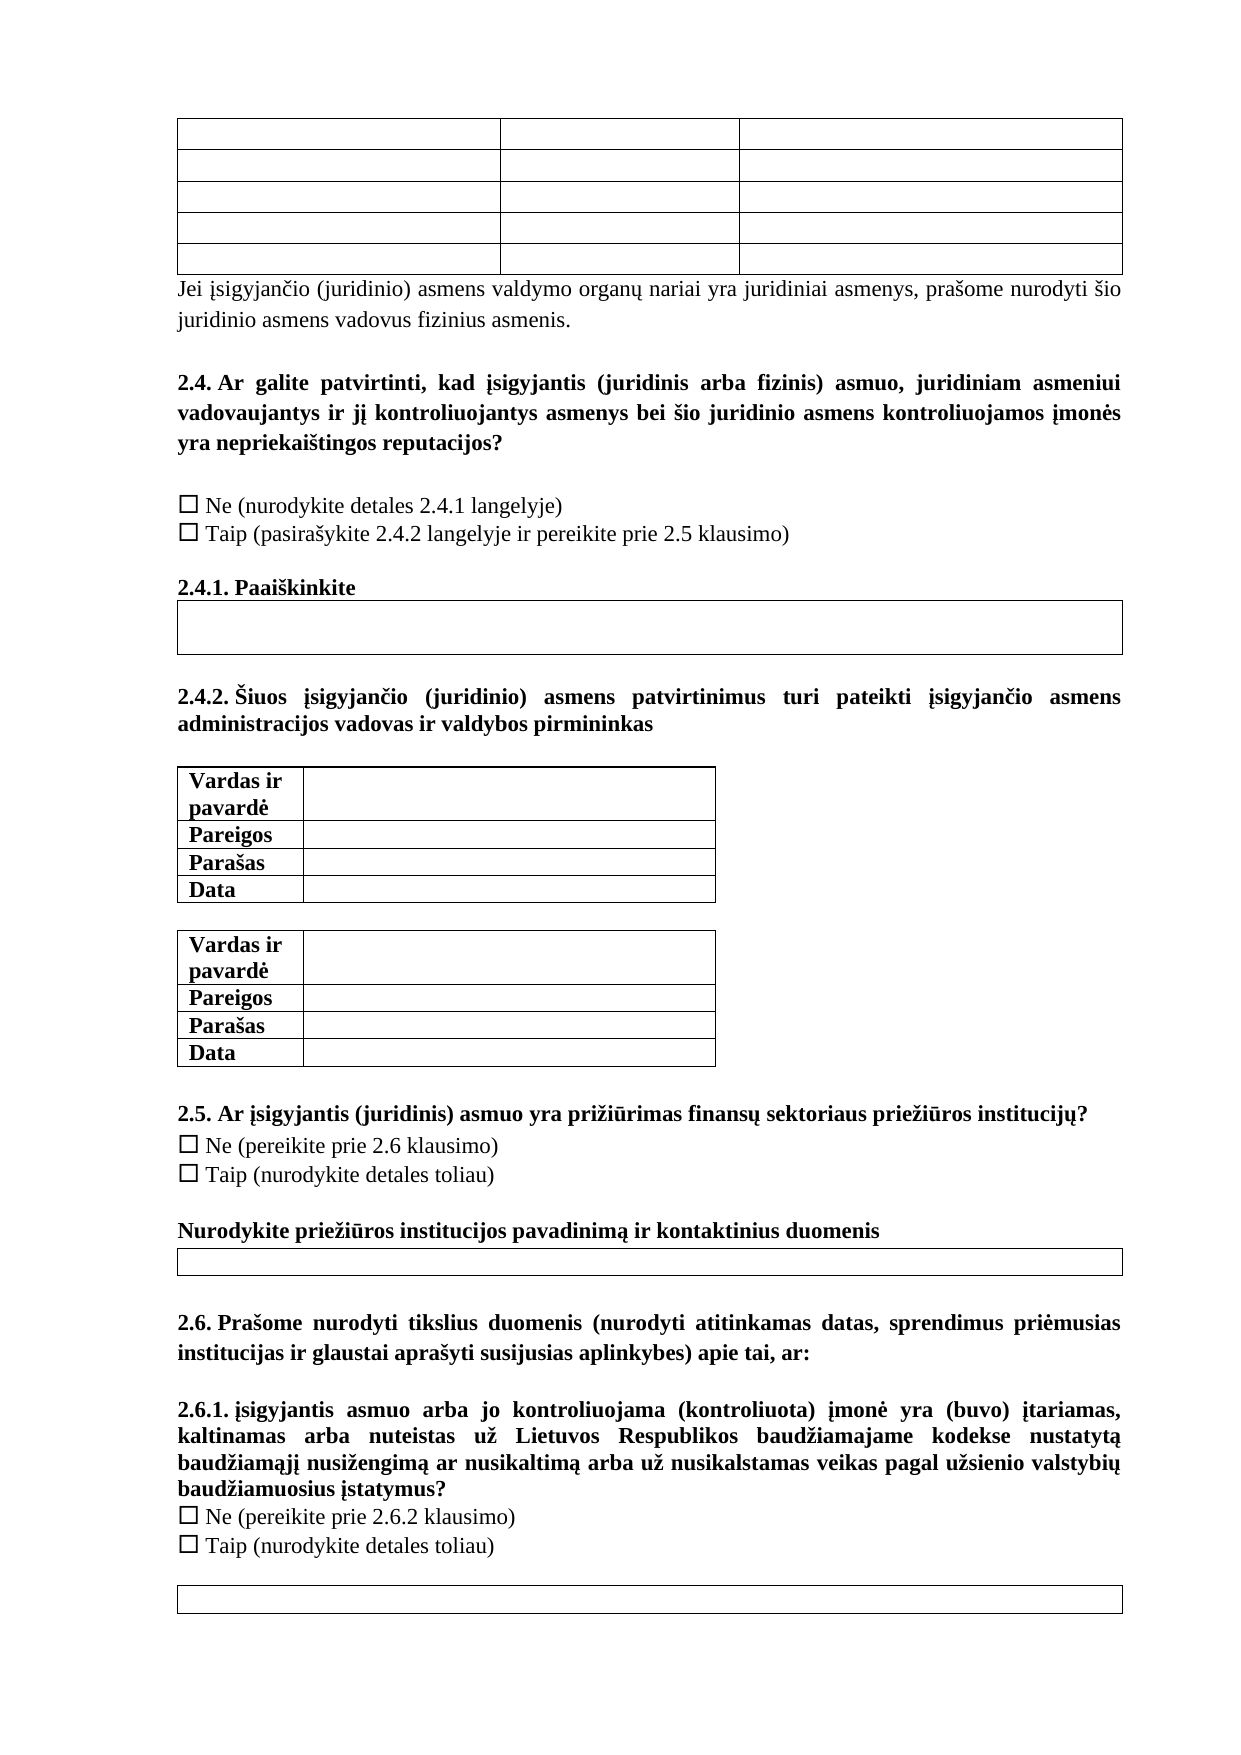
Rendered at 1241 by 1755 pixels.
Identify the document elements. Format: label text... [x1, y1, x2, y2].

table_cell [501, 244, 739, 274]
table_header [178, 1249, 1122, 1275]
table_cell [304, 876, 715, 902]
text 2.5. Ar įsigyjantis (juridinis) asmuo yra prižiūrimas finansų sektoriaus priežiūros institucijų? [177, 1100, 1122, 1126]
table_cell [716, 1011, 1122, 1038]
text 2.6.1. įsigyjantis asmuo arba jo kontroliuojama (kontroliuota) įmonė yra (buvo) įtariamas, kaltinamas arba nuteistas už Lietuvos Respublikos baudžiamajame kodekse nustatytą baudžiamąjį nusižengimą ar nusikaltimą arba už nusikalstamas veikas pagal užsienio valstybių baudžiamuosius įstatymus? [177, 1396, 1122, 1501]
text [] Taip (pasirašykite 2.4.2 langelyje ir pereikite prie 2.5 klausimo) [177, 518, 1122, 547]
text [] Ne (nurodykite detales 2.4.1 langelyje) [177, 490, 1122, 518]
table_cell [716, 1038, 1122, 1066]
table_cell [304, 1039, 715, 1066]
table_cell [304, 849, 715, 875]
text 2.4.2. Šiuos įsigyjančio (juridinio) asmens patvirtinimus turi pateikti įsigyjančio asmens administracijos vadovas ir valdybos pirmininkas [177, 683, 1122, 736]
table_cell Data [178, 1039, 303, 1066]
table_cell [716, 984, 1122, 1011]
table_cell [740, 244, 1122, 274]
table_cell Data [178, 876, 303, 902]
table_cell [716, 848, 1122, 875]
table_cell Parašas [178, 1012, 303, 1038]
table_cell Pareigos [178, 821, 303, 847]
table_cell [178, 119, 500, 149]
table_cell [304, 985, 715, 1011]
table_header [304, 931, 715, 983]
table_cell [501, 150, 739, 181]
table_header Vardas ir pavardė [178, 931, 303, 983]
table_cell Pareigos [178, 985, 303, 1011]
table_cell [740, 119, 1122, 149]
text [] Taip (nurodykite detales toliau) [177, 1530, 1122, 1559]
table_cell [716, 875, 1122, 902]
table_cell [501, 182, 739, 212]
table_header [178, 601, 1122, 654]
text 2.4. Ar galite patvirtinti, kad įsigyjantis (juridinis arba fizinis) asmuo, juridiniam asmeniui vadovaujantys ir jį kontroliuojantys asmenys bei šio juridinio asmens kontroliuojamos įmonės yra nepriekaištingos reputacijos? [177, 369, 1122, 456]
table_cell [740, 213, 1122, 243]
text [] Ne (pereikite prie 2.6.2 klausimo) [177, 1501, 1122, 1530]
text 2.4.1. Paaiškinkite [177, 573, 1122, 600]
table_header Vardas ir pavardė [178, 768, 303, 820]
table_cell [740, 182, 1122, 212]
table_cell [178, 213, 500, 243]
table_header [304, 768, 715, 820]
table_cell [178, 244, 500, 274]
table_cell [304, 821, 715, 847]
table_header [178, 1586, 1122, 1613]
table_cell [178, 182, 500, 212]
text [] Ne (pereikite prie 2.6 klausimo) [177, 1130, 1122, 1159]
table_header [716, 930, 1122, 983]
table_cell [501, 213, 739, 243]
table_cell [716, 820, 1122, 847]
table_cell [178, 150, 500, 181]
text [] Taip (nurodykite detales toliau) [177, 1159, 1122, 1187]
table_cell Parašas [178, 849, 303, 875]
table_cell [740, 150, 1122, 181]
text 2.6. Prašome nurodyti tikslius duomenis (nurodyti atitinkamas datas, sprendimus priėmusias institucijas ir glaustai aprašyti susijusias aplinkybes) apie tai, ar: [177, 1309, 1122, 1366]
text Jei įsigyjančio (juridinio) asmens valdymo organų nariai yra juridiniai asmenys, prašome nurodyti šio juridinio asmens vadovus fizinius asmenis. [177, 275, 1122, 332]
table_header [716, 766, 1122, 820]
table_cell [501, 119, 739, 149]
text Nurodykite priežiūros institucijos pavadinimą ir kontaktinius duomenis [177, 1218, 1122, 1244]
table_cell [304, 1012, 715, 1038]
